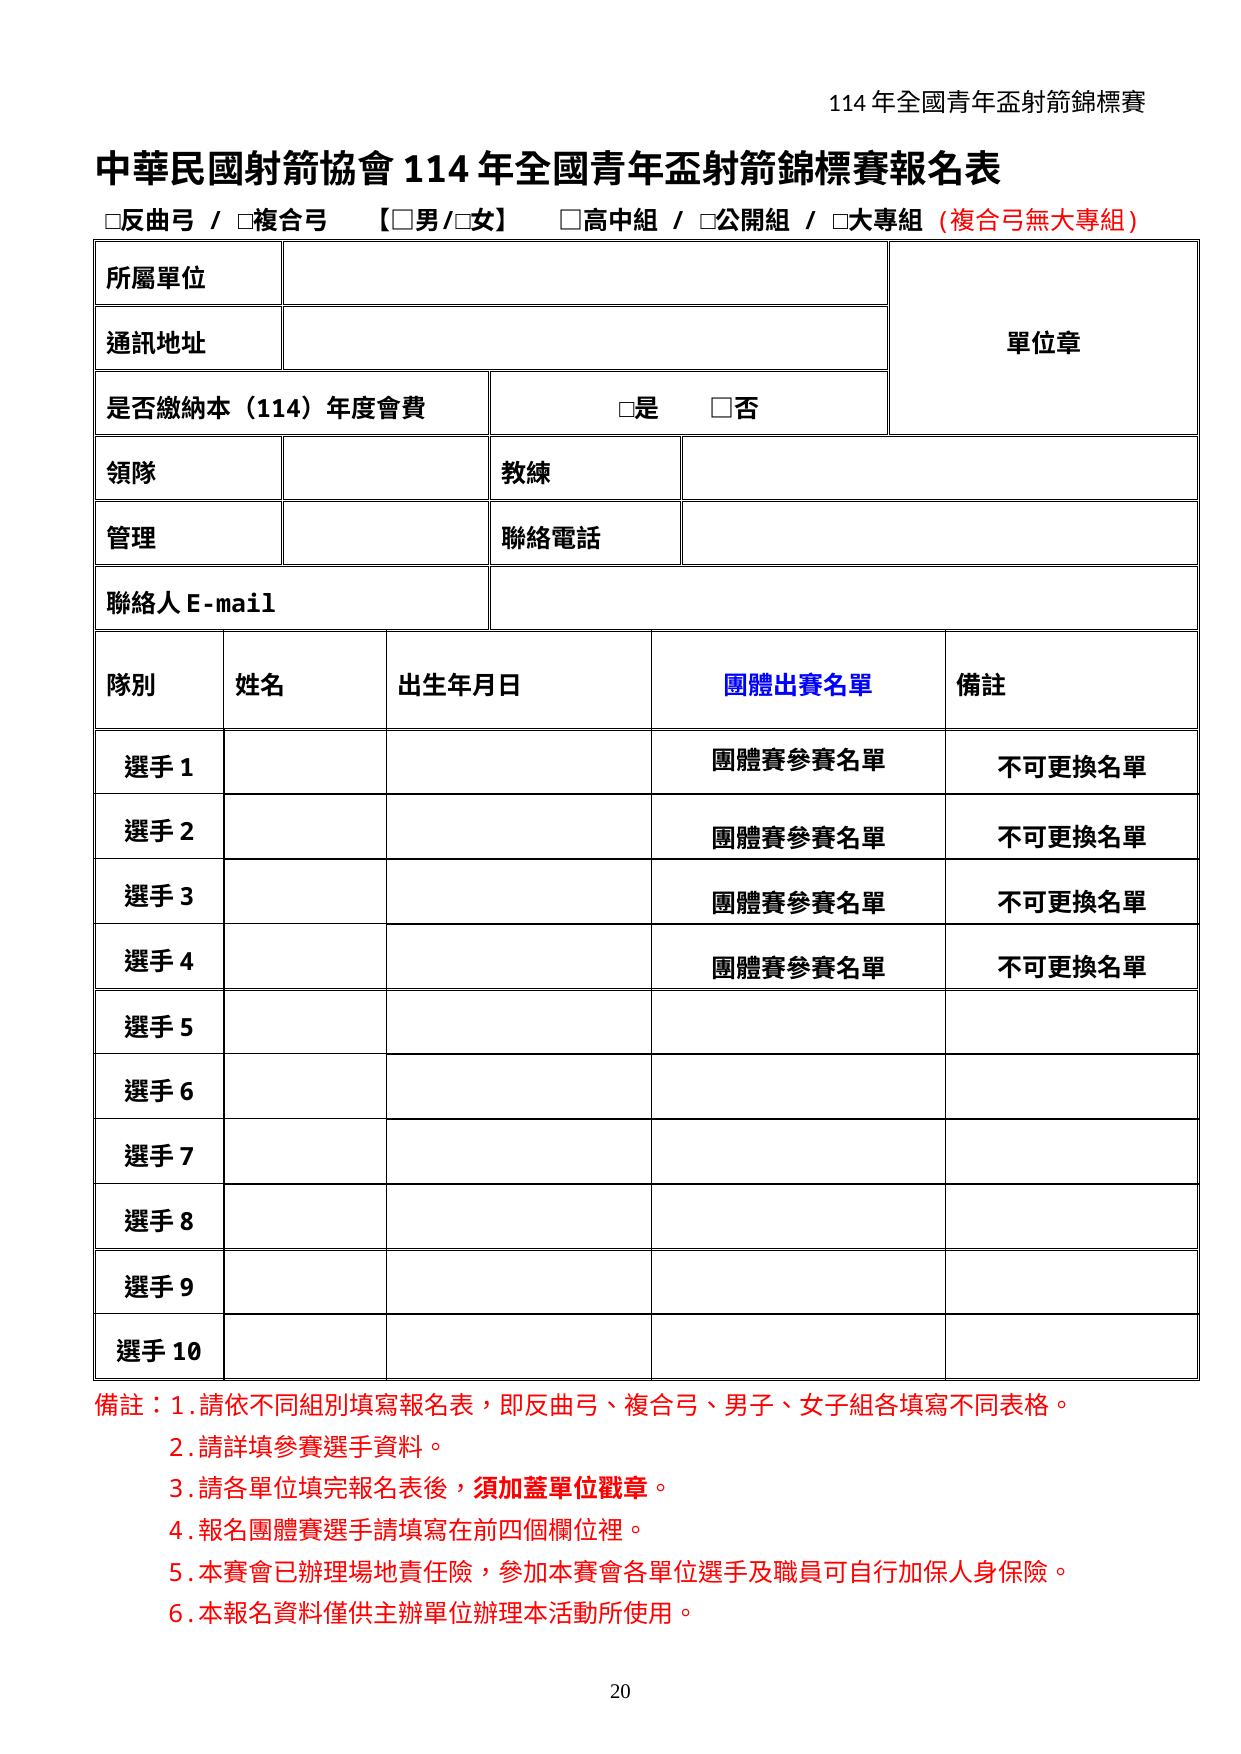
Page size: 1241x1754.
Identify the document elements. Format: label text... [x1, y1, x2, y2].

table_cell 選手4 [96, 924, 223, 988]
table_cell [225, 1251, 386, 1313]
table_cell [387, 860, 651, 923]
table_cell 選手1 [96, 731, 223, 793]
table_cell 不可更換名單 [946, 925, 1197, 988]
table_cell [387, 731, 651, 793]
table_cell 隊別 [96, 632, 223, 728]
text 4.報名團體賽選手請填寫在前四個欄位裡。 [168, 1506, 1146, 1548]
table_cell 團體賽參賽名單 [652, 925, 945, 988]
table_header 所屬單位 [96, 242, 281, 304]
text 2.請詳填參賽選手資料。 [168, 1423, 1146, 1464]
table_cell 團體出賽名單 [652, 632, 945, 728]
table_cell [225, 1119, 386, 1183]
text 6.本報名資料僅供主辦單位辦理本活動所使用。 [168, 1589, 1146, 1631]
table_cell 是否繳納本（114）年度會費 [96, 372, 488, 434]
table_cell [284, 437, 488, 499]
table_cell [225, 860, 386, 923]
table_cell 選手5 [96, 991, 223, 1053]
table_cell 團體賽參賽名單 [652, 795, 945, 858]
table_cell 不可更換名單 [946, 731, 1197, 793]
table_cell [225, 1185, 386, 1248]
table_cell 姓名 [224, 632, 386, 728]
table_cell 教練 [491, 437, 680, 499]
table_cell □是 □否 [491, 372, 887, 434]
table_cell [652, 1315, 945, 1378]
table_cell [652, 1251, 945, 1313]
table_cell [683, 437, 1197, 499]
table_cell 出生年月日 [387, 632, 651, 728]
table_cell [225, 1054, 386, 1118]
table_cell 選手9 [96, 1251, 223, 1313]
table_cell [225, 991, 386, 1053]
table_cell 不可更換名單 [946, 860, 1197, 923]
table_header 單位章 [890, 242, 1197, 434]
table_cell [652, 1055, 945, 1118]
table_cell 管理 [96, 502, 281, 564]
table_cell 聯絡人E-mail [96, 567, 488, 629]
table_cell [387, 991, 651, 1053]
text 中華民國射箭協會114年全國青年盃射箭錦標賽報名表 [94, 149, 1146, 191]
table_cell [225, 795, 386, 858]
table_cell [652, 1185, 945, 1248]
table_cell [225, 731, 386, 793]
table_cell 選手6 [96, 1054, 223, 1118]
table_cell [946, 991, 1197, 1053]
table_cell [387, 795, 651, 858]
table_cell 聯絡電話 [491, 502, 680, 564]
table_cell 選手7 [96, 1119, 223, 1183]
table_cell [284, 502, 488, 564]
text 備註：1.請依不同組別填寫報名表，即反曲弓、複合弓、男子、女子組各填寫不同表格。 [94, 1381, 1146, 1423]
text 3.請各單位填完報名表後，須加蓋單位戳章。 [168, 1464, 1146, 1506]
table_cell [225, 1315, 386, 1378]
table_cell [491, 567, 1197, 629]
table_cell 通訊地址 [96, 307, 281, 369]
table_cell 選手2 [96, 794, 223, 858]
table_cell [387, 1251, 651, 1313]
table_cell [652, 1120, 945, 1183]
table_cell [387, 925, 651, 988]
text 5.本賽會已辦理場地責任險，參加本賽會各單位選手及職員可自行加保人身保險。 [168, 1548, 1146, 1589]
text □反曲弓 / □複合弓 【□男/□女】 □高中組 / □公開組 / □大專組 (複合弓無大專組) [94, 191, 1151, 239]
table_cell 團體賽參賽名單 隊 [652, 731, 945, 793]
table_cell [946, 1120, 1197, 1183]
table_header [284, 242, 887, 304]
table_cell [652, 991, 945, 1053]
table_cell 選手3 [96, 859, 223, 923]
table_cell [387, 1185, 651, 1248]
table_cell [946, 1251, 1197, 1313]
table_cell 不可更換名單 [946, 795, 1197, 858]
table_cell 選手10 [96, 1314, 223, 1378]
table_cell [225, 924, 386, 988]
table_cell 團體賽參賽名單 [652, 860, 945, 923]
table_cell 領隊 [96, 437, 281, 499]
table_cell [683, 502, 1197, 564]
table_cell [387, 1120, 651, 1183]
table_cell 選手8 [96, 1184, 223, 1248]
table_cell [284, 307, 887, 369]
table_cell [946, 1185, 1197, 1248]
table_cell [387, 1315, 651, 1378]
table_cell [946, 1055, 1197, 1118]
table_cell 備註 [946, 632, 1197, 728]
table_cell [946, 1315, 1197, 1378]
table_cell [387, 1055, 651, 1118]
